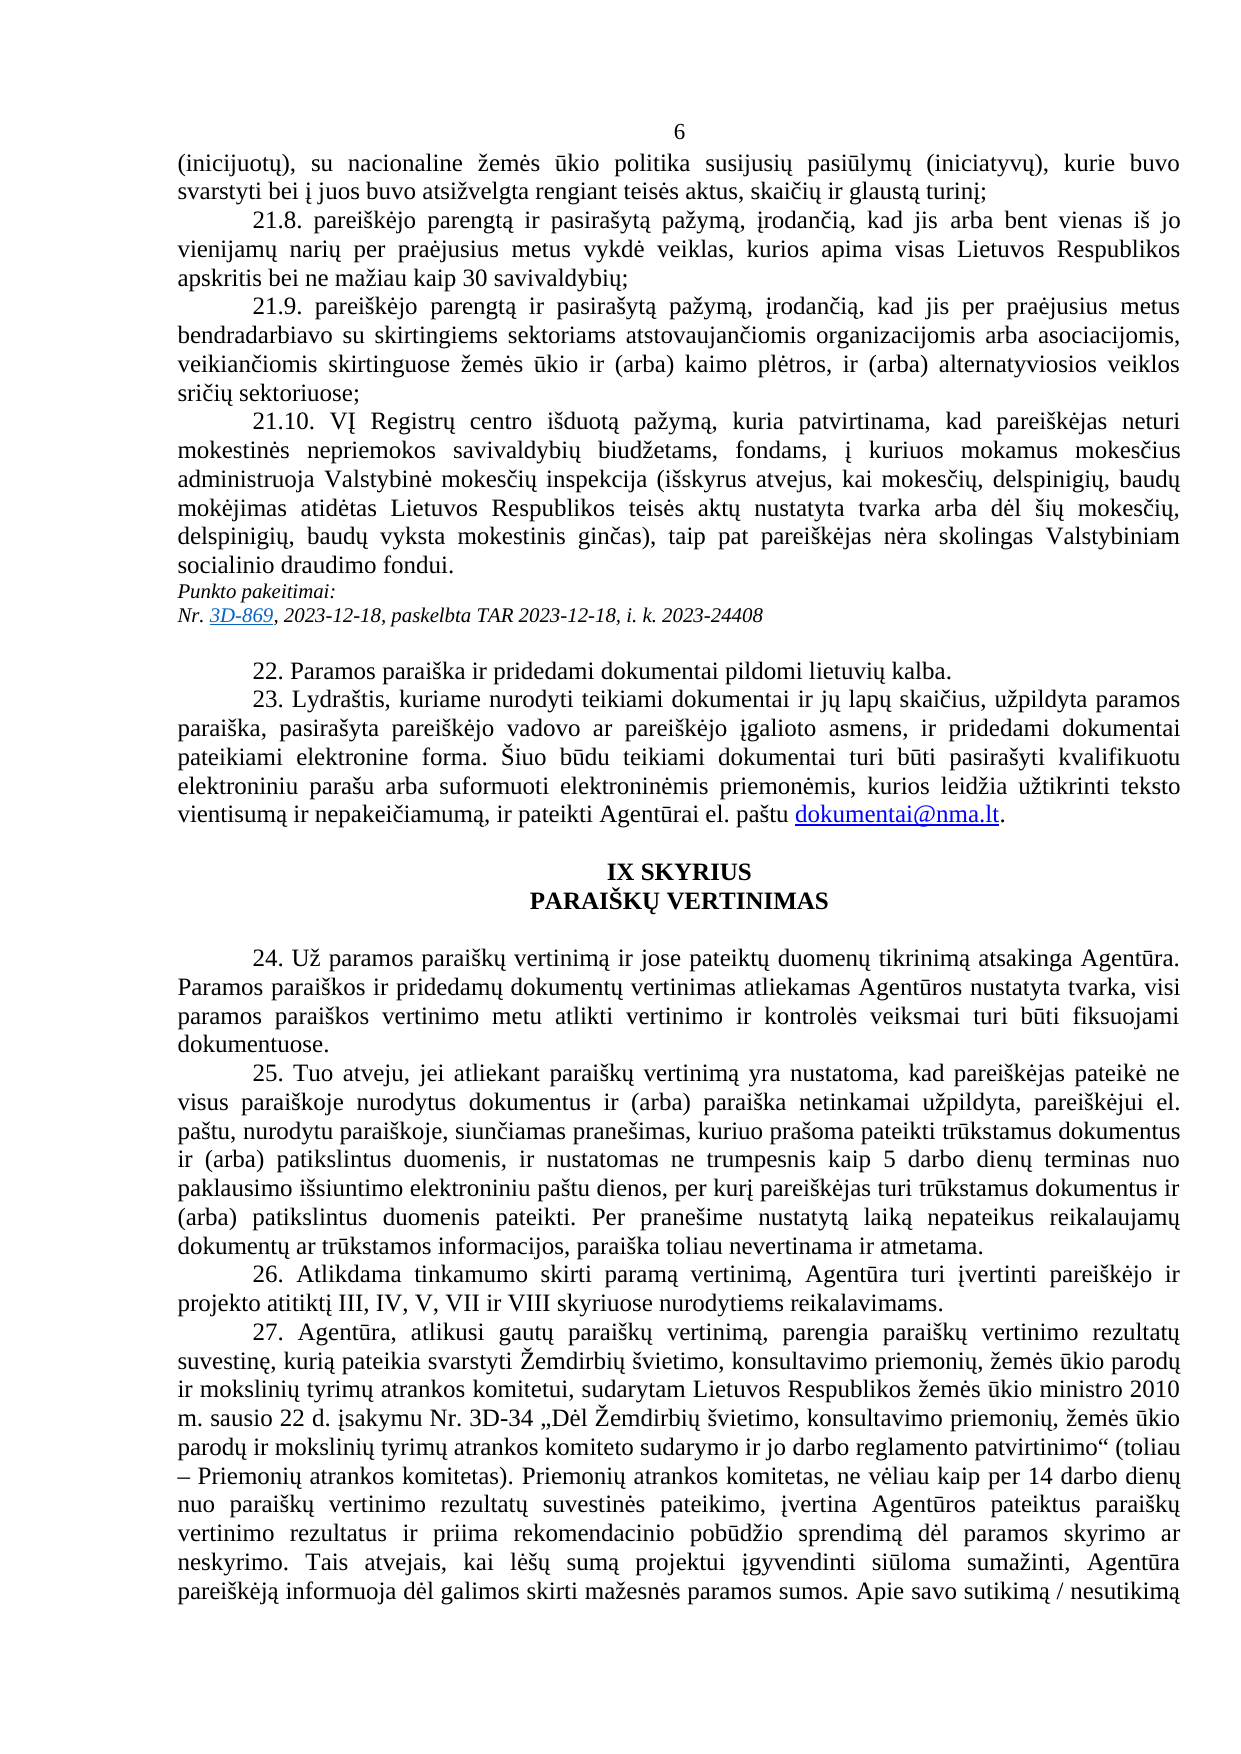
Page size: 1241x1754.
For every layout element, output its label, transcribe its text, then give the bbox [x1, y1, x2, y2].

text 26. Atlikdama tinkamumo skirti paramą vertinimą, Agentūra turi įvertinti pareiškėjo ir projekto atitiktį III, IV, V, VII ir VIII skyriuose nurodytiems reikalavimams. [177, 1259, 1181, 1317]
text 24. Už paramos paraiškų vertinimą ir jose pateiktų duomenų tikrinimą atsakinga Agentūra. Paramos paraiškos ir pridedamų dokumentų vertinimas atliekamas Agentūros nustatyta tvarka, visi paramos paraiškos vertinimo metu atlikti vertinimo ir kontrolės veiksmai turi būti fiksuojami dokumentuose. [177, 943, 1181, 1058]
text 25. Tuo atveju, jei atliekant paraiškų vertinimą yra nustatoma, kad pareiškėjas pateikė ne visus paraiškoje nurodytus dokumentus ir (arba) paraiška netinkamai užpildyta, pareiškėjui el. paštu, nurodytu paraiškoje, siunčiamas pranešimas, kuriuo prašoma pateikti trūkstamus dokumentus ir (arba) patikslintus duomenis, ir nustatomas ne trumpesnis kaip 5 darbo dienų terminas nuo paklausimo išsiuntimo elektroniniu paštu dienos, per kurį pareiškėjas turi trūkstamus dokumentus ir (arba) patikslintus duomenis pateikti. Per pranešime nustatytą laiką nepateikus reikalaujamų dokumentų ar trūkstamos informacijos, paraiška toliau nevertinama ir atmetama. [177, 1058, 1181, 1259]
text 23. Lydraštis, kuriame nurodyti teikiami dokumentai ir jų lapų skaičius, užpildyta paramos paraiška, pasirašyta pareiškėjo vadovo ar pareiškėjo įgalioto asmens, ir pridedami dokumentai pateikiami elektronine forma. Šiuo būdu teikiami dokumentai turi būti pasirašyti kvalifikuotu elektroniniu parašu arba suformuoti elektroninėmis priemonėmis, kurios leidžia užtikrinti teksto vientisumą ir nepakeičiamumą, ir pateikti Agentūrai el. paštu dokumentai@nma.lt. [177, 684, 1181, 828]
text 27. Agentūra, atlikusi gautų paraiškų vertinimą, parengia paraiškų vertinimo rezultatų suvestinę, kurią pateikia svarstyti Žemdirbių švietimo, konsultavimo priemonių, žemės ūkio parodų ir mokslinių tyrimų atrankos komitetui, sudarytam Lietuvos Respublikos žemės ūkio ministro 2010 m. sausio 22 d. įsakymu Nr. 3D-34 „Dėl Žemdirbių švietimo, konsultavimo priemonių, žemės ūkio parodų ir mokslinių tyrimų atrankos komiteto sudarymo ir jo darbo reglamento patvirtinimo“ (toliau – Priemonių atrankos komitetas). Priemonių atrankos komitetas, ne vėliau kaip per 14 darbo dienų nuo paraiškų vertinimo rezultatų suvestinės pateikimo, įvertina Agentūros pateiktus paraiškų vertinimo rezultatus ir priima rekomendacinio pobūdžio sprendimą dėl paramos skyrimo ar neskyrimo. Tais atvejais, kai lėšų sumą projektui įgyvendinti siūloma sumažinti, Agentūra pareiškėją informuoja dėl galimos skirti mažesnės paramos sumos. Apie savo sutikimą / nesutikimą [177, 1317, 1181, 1604]
text 22. Paramos paraiška ir pridedami dokumentai pildomi lietuvių kalba. [177, 656, 1181, 684]
text (inicijuotų), su nacionaline žemės ūkio politika susijusių pasiūlymų (iniciatyvų), kurie buvo svarstyti bei į juos buvo atsižvelgta rengiant teisės aktus, skaičių ir glaustą turinį; [177, 148, 1181, 205]
text Punkto pakeitimai: [177, 579, 1181, 603]
text IX SKYRIUS [177, 857, 1181, 886]
text Nr. 3D-869, 2023-12-18, paskelbta TAR 2023-12-18, i. k. 2023-24408 [177, 603, 1181, 627]
text 21.8. pareiškėjo parengtą ir pasirašytą pažymą, įrodančią, kad jis arba bent vienas iš jo vienijamų narių per praėjusius metus vykdė veiklas, kurios apima visas Lietuvos Respublikos apskritis bei ne mažiau kaip 30 savivaldybių; [177, 205, 1181, 291]
text 21.10. VĮ Registrų centro išduotą pažymą, kuria patvirtinama, kad pareiškėjas neturi mokestinės nepriemokos savivaldybių biudžetams, fondams, į kuriuos mokamus mokesčius administruoja Valstybinė mokesčių inspekcija (išskyrus atvejus, kai mokesčių, delspinigių, baudų mokėjimas atidėtas Lietuvos Respublikos teisės aktų nustatyta tvarka arba dėl šių mokesčių, delspinigių, baudų vyksta mokestinis ginčas), taip pat pareiškėjas nėra skolingas Valstybiniam socialinio draudimo fondui. [177, 406, 1181, 579]
text PARAIŠKŲ VERTINIMAS [177, 886, 1181, 914]
text 21.9. pareiškėjo parengtą ir pasirašytą pažymą, įrodančią, kad jis per praėjusius metus bendradarbiavo su skirtingiems sektoriams atstovaujančiomis organizacijomis arba asociacijomis, veikiančiomis skirtinguose žemės ūkio ir (arba) kaimo plėtros, ir (arba) alternatyviosios veiklos sričių sektoriuose; [177, 291, 1181, 406]
